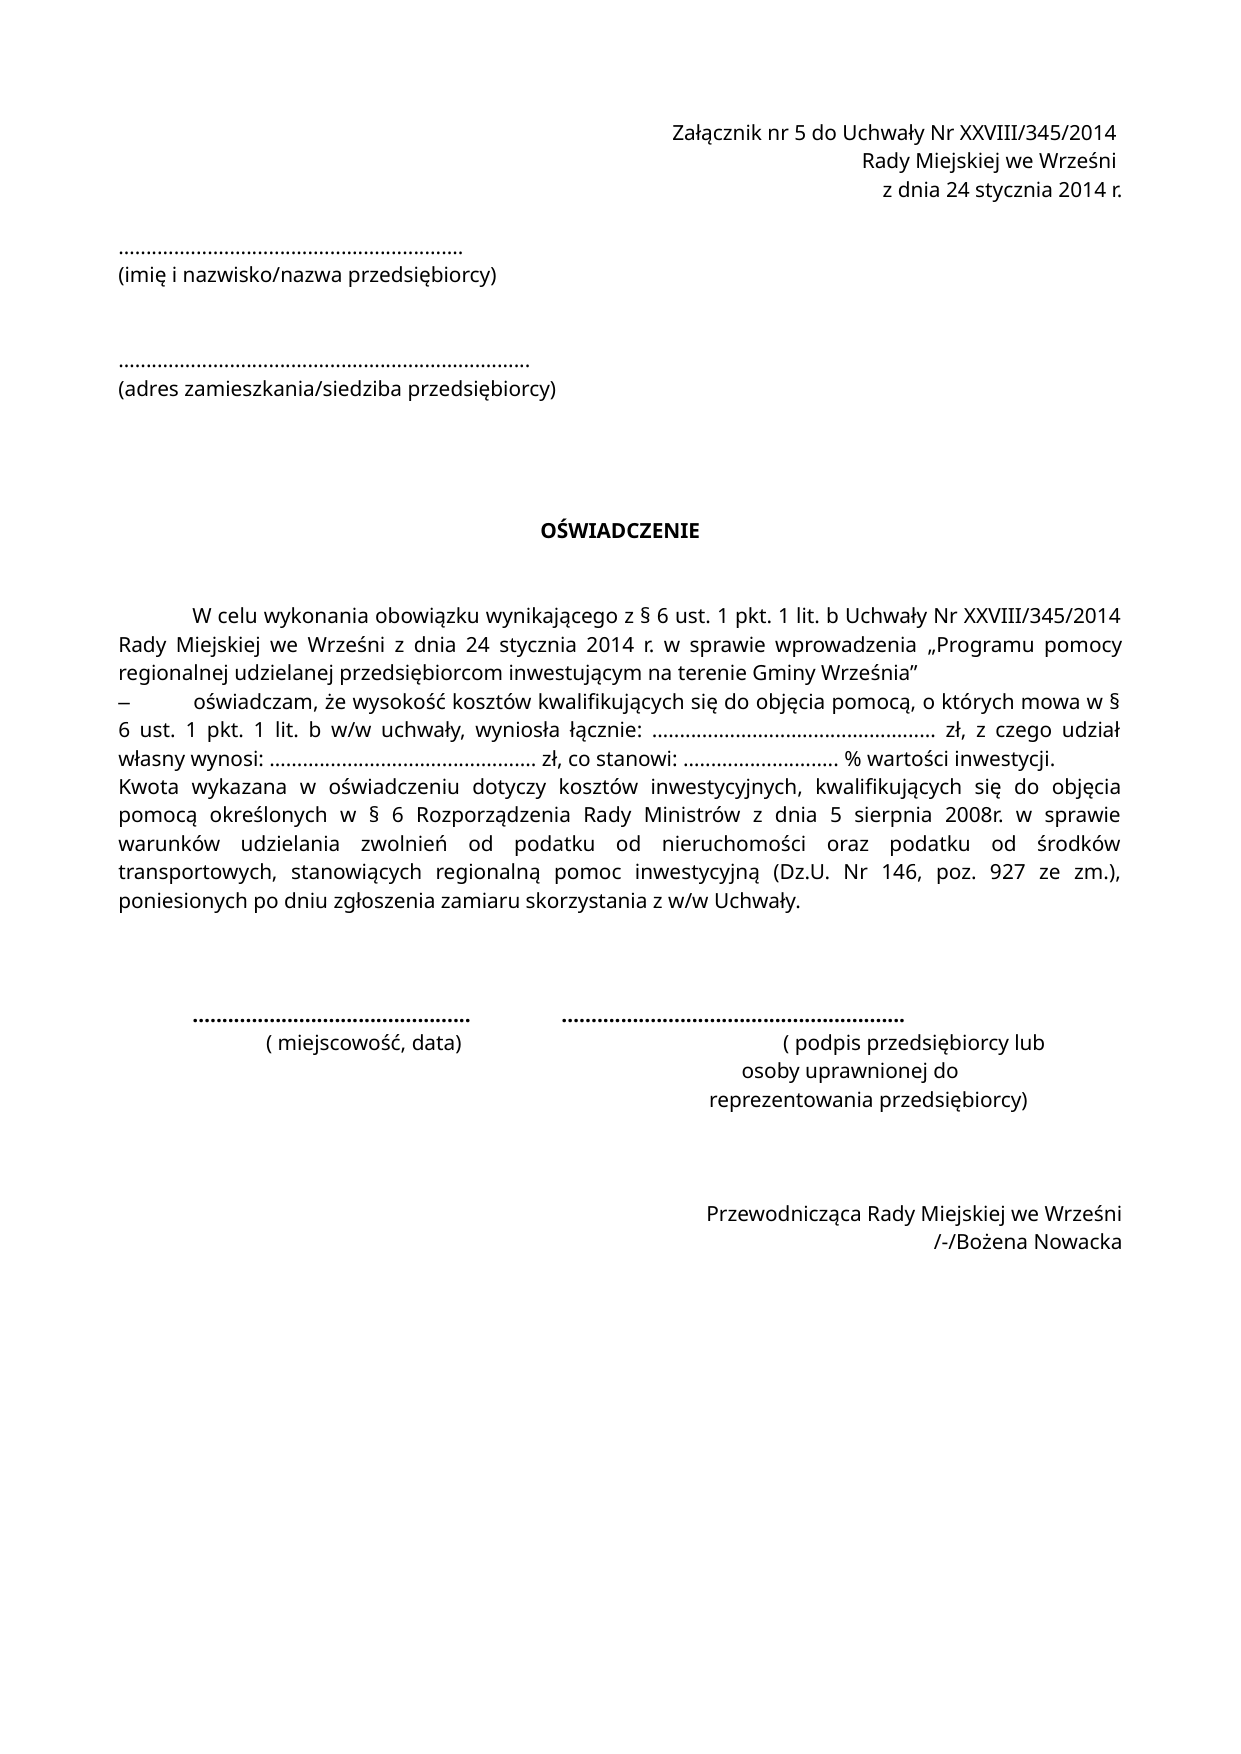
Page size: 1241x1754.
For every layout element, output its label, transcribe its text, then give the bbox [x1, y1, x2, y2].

text /-/Bożena Nowacka [118, 1227, 1122, 1256]
text …....................................................................... [118, 346, 1122, 374]
text Rady Miejskiej we Wrześni [118, 147, 1122, 175]
list oświadczam, że wysokość kosztów kwalifikujących się do objęcia pomocą, o których mowa w § 6 ust. 1 pkt. 1 lit. b w/w uchwały, wyniosła łącznie: …................................................ zł, z czego udział własny wynosi: …............................................. zł, co stanowi: …......................... % wartości inwestycji. [118, 687, 1122, 772]
text …............................................ …....................................................... [118, 1000, 1122, 1028]
text ( miejscowość, data) ( podpis przedsiębiorcy lub [118, 1028, 1122, 1057]
text osoby uprawnionej do reprezentowania przedsiębiorcy) [118, 1057, 1122, 1113]
text z dnia 24 stycznia 2014 r. [118, 175, 1122, 203]
text Przewodnicząca Rady Miejskiej we Wrześni [118, 1199, 1122, 1227]
text …........................................................... [118, 232, 1122, 260]
text Kwota wykazana w oświadczeniu dotyczy kosztów inwestycyjnych, kwalifikujących się do objęcia pomocą określonych w § 6 Rozporządzenia Rady Ministrów z dnia 5 sierpnia 2008r. w sprawie warunków udzielania zwolnień od podatku od nieruchomości oraz podatku od środków transportowych, stanowiących regionalną pomoc inwestycyjną (Dz.U. Nr 146, poz. 927 ze zm.), poniesionych po dniu zgłoszenia zamiaru skorzystania z w/w Uchwały. [118, 772, 1122, 914]
text W celu wykonania obowiązku wynikającego z § 6 ust. 1 pkt. 1 lit. b Uchwały Nr XXVIII/345/2014 Rady Miejskiej we Wrześni z dnia 24 stycznia 2014 r. w sprawie wprowadzenia „Programu pomocy regionalnej udzielanej przedsiębiorcom inwestującym na terenie Gminy Września” [118, 602, 1122, 687]
text Załącznik nr 5 do Uchwały Nr XXVIII/345/2014 [118, 118, 1122, 147]
text OŚWIADCZENIE [118, 516, 1122, 545]
text (imię i nazwisko/nazwa przedsiębiorcy) [118, 260, 1122, 289]
text (adres zamieszkania/siedziba przedsiębiorcy) [118, 374, 1122, 402]
